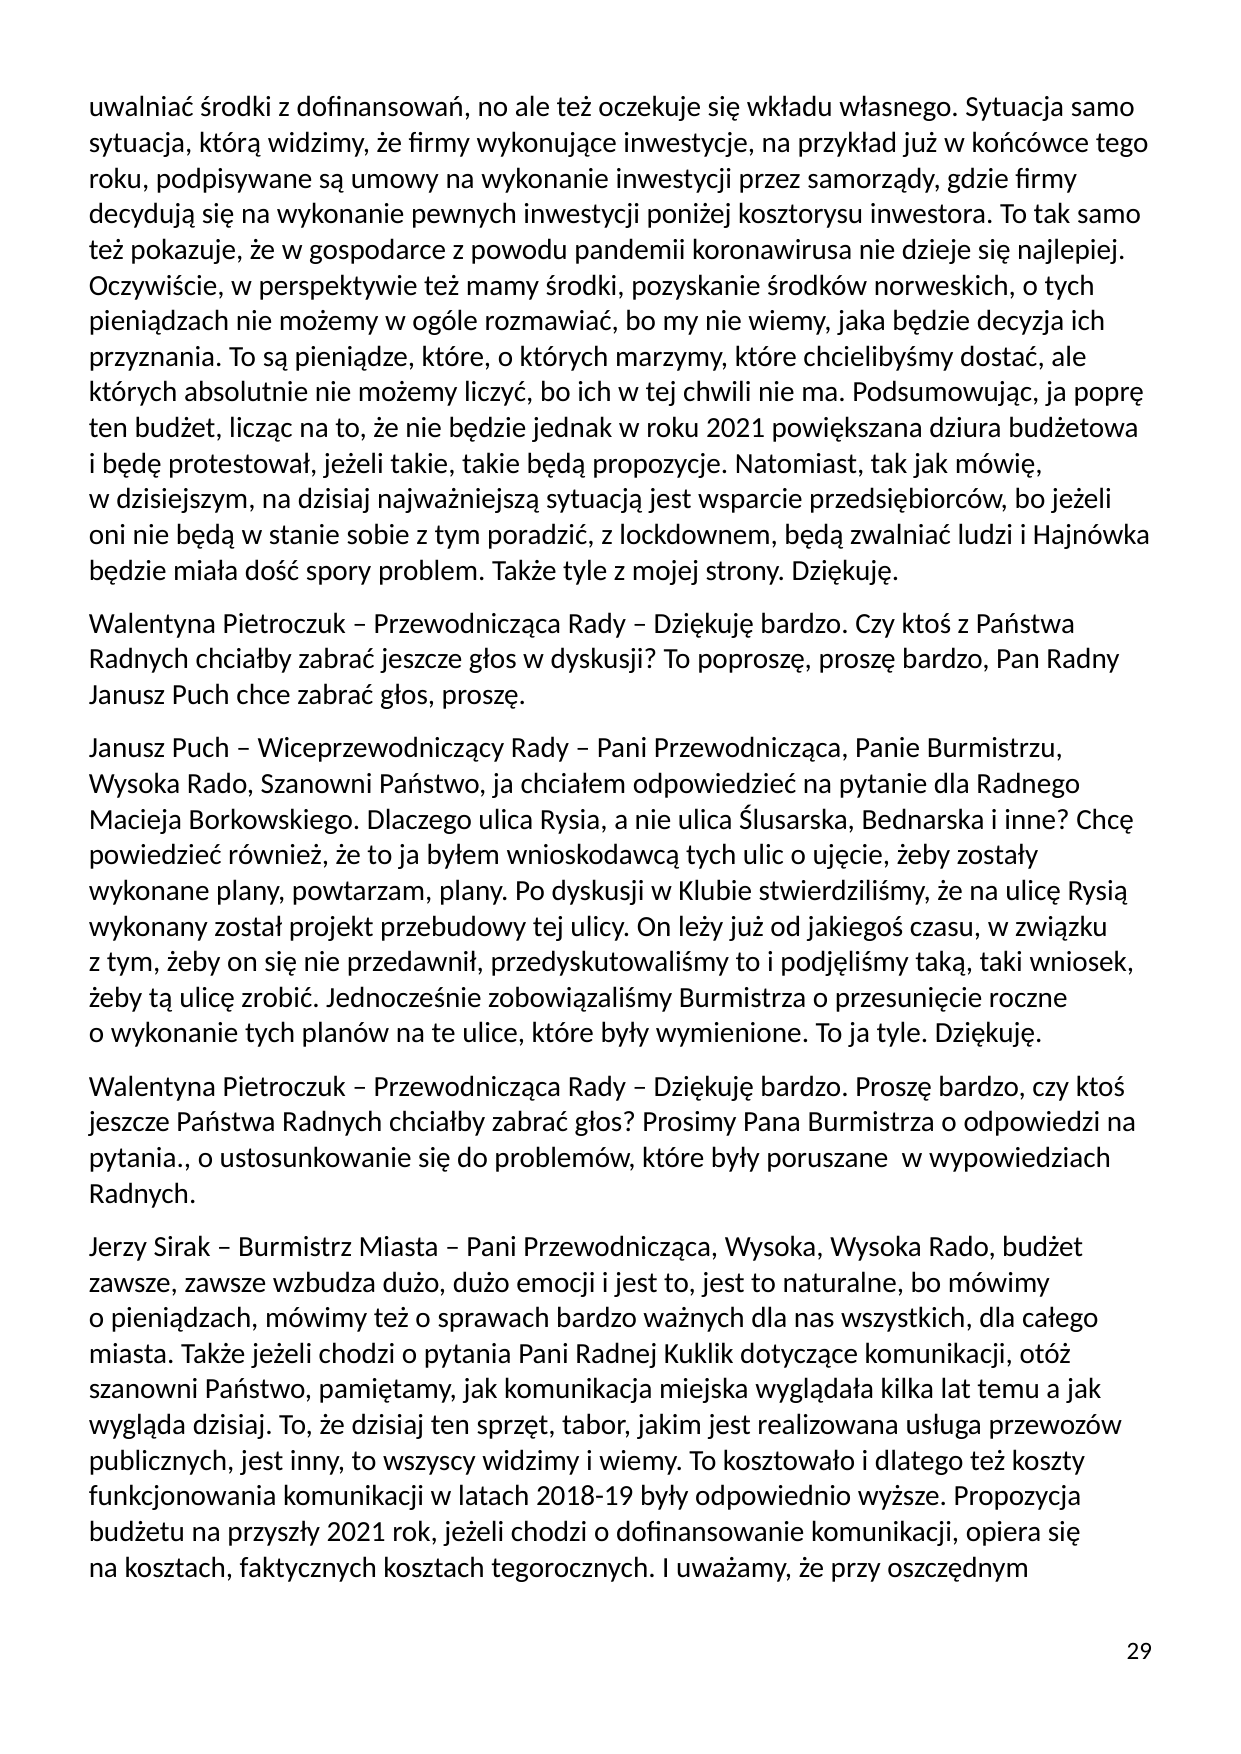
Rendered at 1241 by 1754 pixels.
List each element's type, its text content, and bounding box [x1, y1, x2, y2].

text Walentyna Pietroczuk – Przewodnicząca Rady – Dziękuję bardzo. Czy ktoś z Państwa Radnych chciałby zabrać jeszcze głos w dyskusji? To poproszę, proszę bardzo, Pan Radny Janusz Puch chce zabrać głos, proszę. [88, 605, 1152, 712]
text Janusz Puch – Wiceprzewodniczący Rady – Pani Przewodnicząca, Panie Burmistrzu, Wysoka Rado, Szanowni Państwo, ja chciałem odpowiedzieć na pytanie dla Radnego Macieja Borkowskiego. Dlaczego ulica Rysia, a nie ulica Ślusarska, Bednarska i inne? Chcę powiedzieć również, że to ja byłem wnioskodawcą tych ulic o ujęcie, żeby zostały wykonane plany, powtarzam, plany. Po dyskusji w Klubie stwierdziliśmy, że na ulicę Rysią wykonany został projekt przebudowy tej ulicy. On leży już od jakiegoś czasu, w związku z tym, żeby on się nie przedawnił, przedyskutowaliśmy to i podjęliśmy taką, taki wniosek, żeby tą ulicę zrobić. Jednocześnie zobowiązaliśmy Burmistrza o przesunięcie roczne o wykonanie tych planów na te ulice, które były wymienione. To ja tyle. Dziękuję. [88, 729, 1152, 1050]
text uwalniać środki z dofinansowań, no ale też oczekuje się wkładu własnego. Sytuacja samo sytuacja, którą widzimy, że firmy wykonujące inwestycje, na przykład już w końcówce tego roku, podpisywane są umowy na wykonanie inwestycji przez samorządy, gdzie firmy decydują się na wykonanie pewnych inwestycji poniżej kosztorysu inwestora. To tak samo też pokazuje, że w gospodarce z powodu pandemii koronawirusa nie dzieje się najlepiej. Oczywiście, w perspektywie też mamy środki, pozyskanie środków norweskich, o tych pieniądzach nie możemy w ogóle rozmawiać, bo my nie wiemy, jaka będzie decyzja ich przyznania. To są pieniądze, które, o których marzymy, które chcielibyśmy dostać, ale których absolutnie nie możemy liczyć, bo ich w tej chwili nie ma. Podsumowując, ja poprę ten budżet, licząc na to, że nie będzie jednak w roku 2021 powiększana dziura budżetowa i będę protestował, jeżeli takie, takie będą propozycje. Natomiast, tak jak mówię, w dzisiejszym, na dzisiaj najważniejszą sytuacją jest wsparcie przedsiębiorców, bo jeżeli oni nie będą w stanie sobie z tym poradzić, z lockdownem, będą zwalniać ludzi i Hajnówka będzie miała dość spory problem. Także tyle z mojej strony. Dziękuję. [88, 88, 1152, 587]
text Walentyna Pietroczuk – Przewodnicząca Rady – Dziękuję bardzo. Proszę bardzo, czy ktoś jeszcze Państwa Radnych chciałby zabrać głos? Prosimy Pana Burmistrza o odpowiedzi na pytania., o ustosunkowanie się do problemów, które były poruszane w wypowiedziach Radnych. [88, 1068, 1152, 1210]
text Jerzy Sirak – Burmistrz Miasta – Pani Przewodnicząca, Wysoka, Wysoka Rado, budżet zawsze, zawsze wzbudza dużo, dużo emocji i jest to, jest to naturalne, bo mówimy o pieniądzach, mówimy też o sprawach bardzo ważnych dla nas wszystkich, dla całego miasta. Także jeżeli chodzi o pytania Pani Radnej Kuklik dotyczące komunikacji, otóż szanowni Państwo, pamiętamy, jak komunikacja miejska wyglądała kilka lat temu a jak wygląda dzisiaj. To, że dzisiaj ten sprzęt, tabor, jakim jest realizowana usługa przewozów publicznych, jest inny, to wszyscy widzimy i wiemy. To kosztowało i dlatego też koszty funkcjonowania komunikacji w latach 2018-19 były odpowiednio wyższe. Propozycja budżetu na przyszły 2021 rok, jeżeli chodzi o dofinansowanie komunikacji, opiera się na kosztach, faktycznych kosztach tegorocznych. I uważamy, że przy oszczędnym [88, 1228, 1152, 1584]
